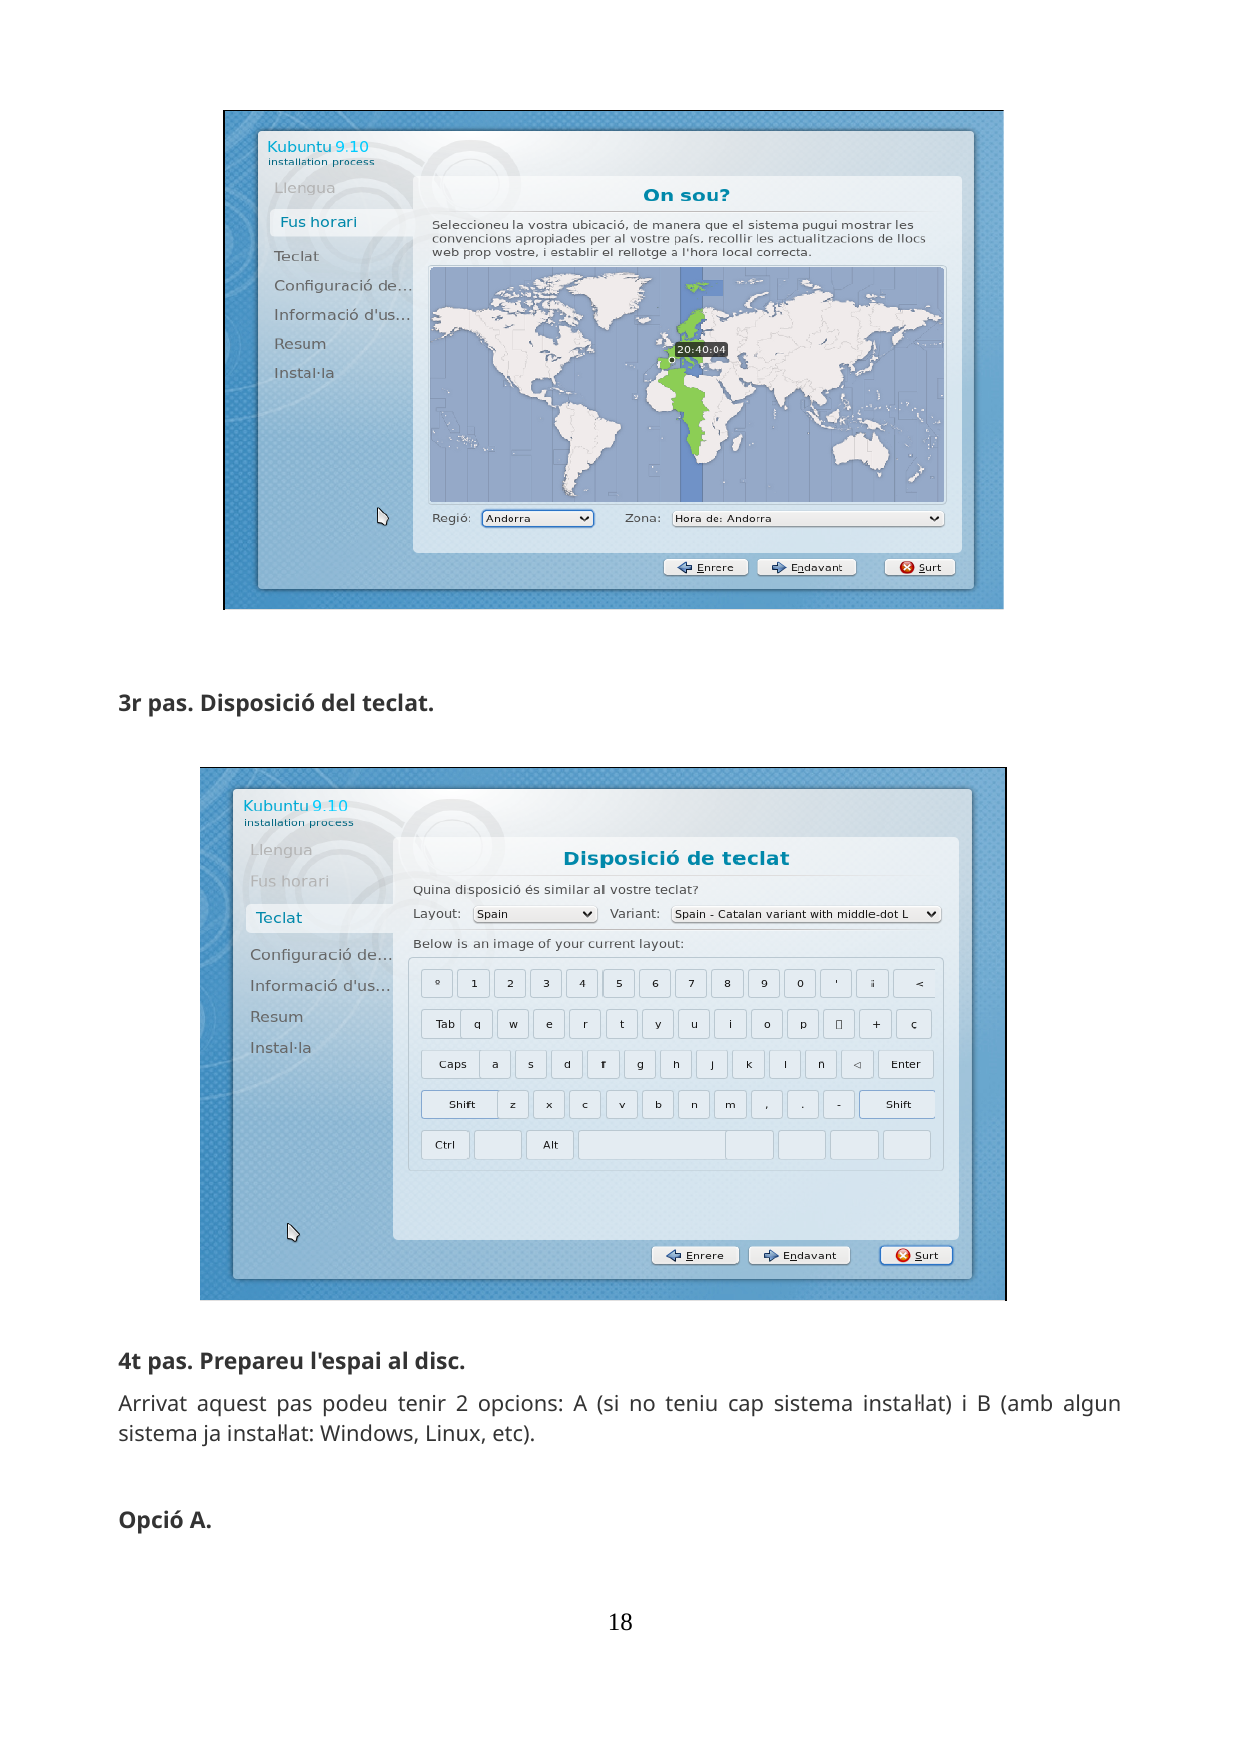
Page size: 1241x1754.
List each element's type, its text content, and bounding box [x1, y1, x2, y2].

text Opció A. [118, 1504, 1122, 1536]
text 3r pas. Disposició del teclat. [118, 687, 1122, 718]
picture [200, 767, 1007, 1301]
picture [223, 110, 1004, 610]
text 4t pas. Prepareu l'espai al disc. [118, 1345, 1122, 1376]
text Arrivat aquest pas podeu tenir 2 opcions: A (si no teniu cap sistema instaŀlat) i B (amb algun sistema ja instaŀlat: Windows, Linux, etc). [118, 1388, 1122, 1448]
